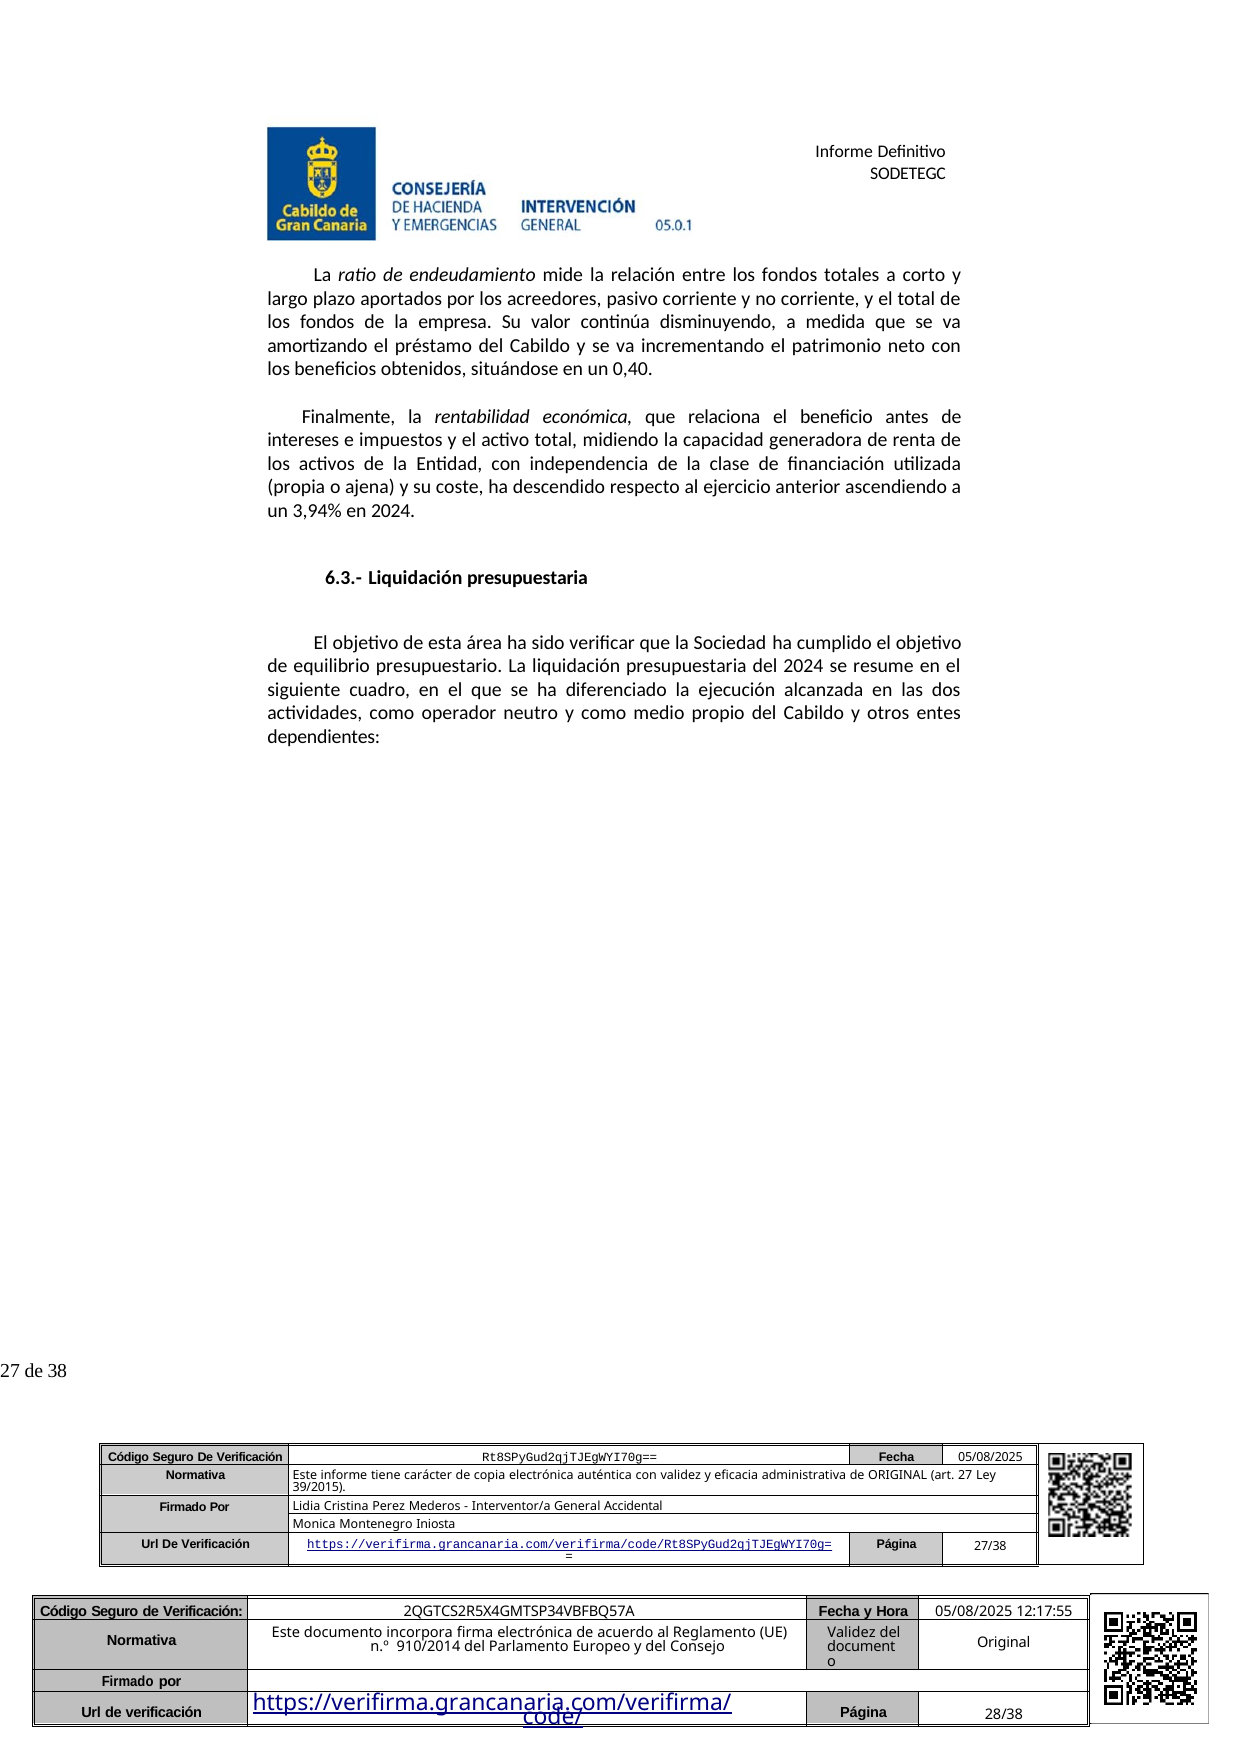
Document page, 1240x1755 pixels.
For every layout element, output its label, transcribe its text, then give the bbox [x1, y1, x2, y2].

table_cell Monica Montenegro Iniosta [289, 1514, 1036, 1532]
table_header Código Seguro De Verificación [102, 1446, 288, 1464]
table_cell https://verifirma.grancanaria.com/verifirma/code/Rt8SPyGud2qjTJEgWYI70g= = [289, 1533, 849, 1564]
table_cell 27/38 [943, 1533, 1036, 1564]
table_header 05/08/2025 [943, 1446, 1036, 1464]
table_cell Url De Verificación [102, 1533, 288, 1564]
table_header [1039, 1444, 1143, 1564]
table_cell Lidia Cristina Perez Mederos - Interventor/a General Accidental [289, 1496, 1036, 1513]
table_cell Página [850, 1533, 942, 1564]
table_header Fecha [850, 1446, 942, 1464]
subtitle 6.3.- Liquidación presupuestaria [325, 565, 1210, 589]
text El objetivo de esta área ha sido verificar que la Sociedad ha cumplido el objetivo de equilibrio presupuestario. La liquidación presupuestaria del 2024 se resume en el siguiente cuadro, en el que se ha diferenciado la ejecución alcanzada en las dos actividades, como operador neutro y como medio propio del Cabildo y otros entes dependientes: [267, 630, 962, 748]
table_header Rt8SPyGud2qjTJEgWYI70g== [289, 1446, 849, 1464]
table_cell Normativa [102, 1465, 288, 1494]
table_cell Este informe tiene carácter de copia electrónica auténtica con validez y eficacia administrativa de ORIGINAL (art. 27 Ley 39/2015). [289, 1465, 1036, 1494]
text La ratio de endeudamiento mide la relación entre los fondos totales a corto y largo plazo aportados por los acreedores, pasivo corriente y no corriente, y el total de los fondos de la empresa. Su valor continúa disminuyendo, a medida que se va amortizando el préstamo del Cabildo y se va incrementando el patrimonio neto con los beneficios obtenidos, situándose en un 0,40. [267, 263, 962, 381]
table_cell Firmado Por [102, 1496, 288, 1532]
text Finalmente, la rentabilidad económica, que relaciona el beneficio antes de intereses e impuestos y el activo total, midiendo la capacidad generadora de renta de los activos de la Entidad, con independencia de la clase de financiación utilizada (propia o ajena) y su coste, ha descendido respecto al ejercicio anterior ascendiendo a un 3,94% en 2024. [267, 404, 962, 522]
list de 38 [0, 1359, 962, 1381]
